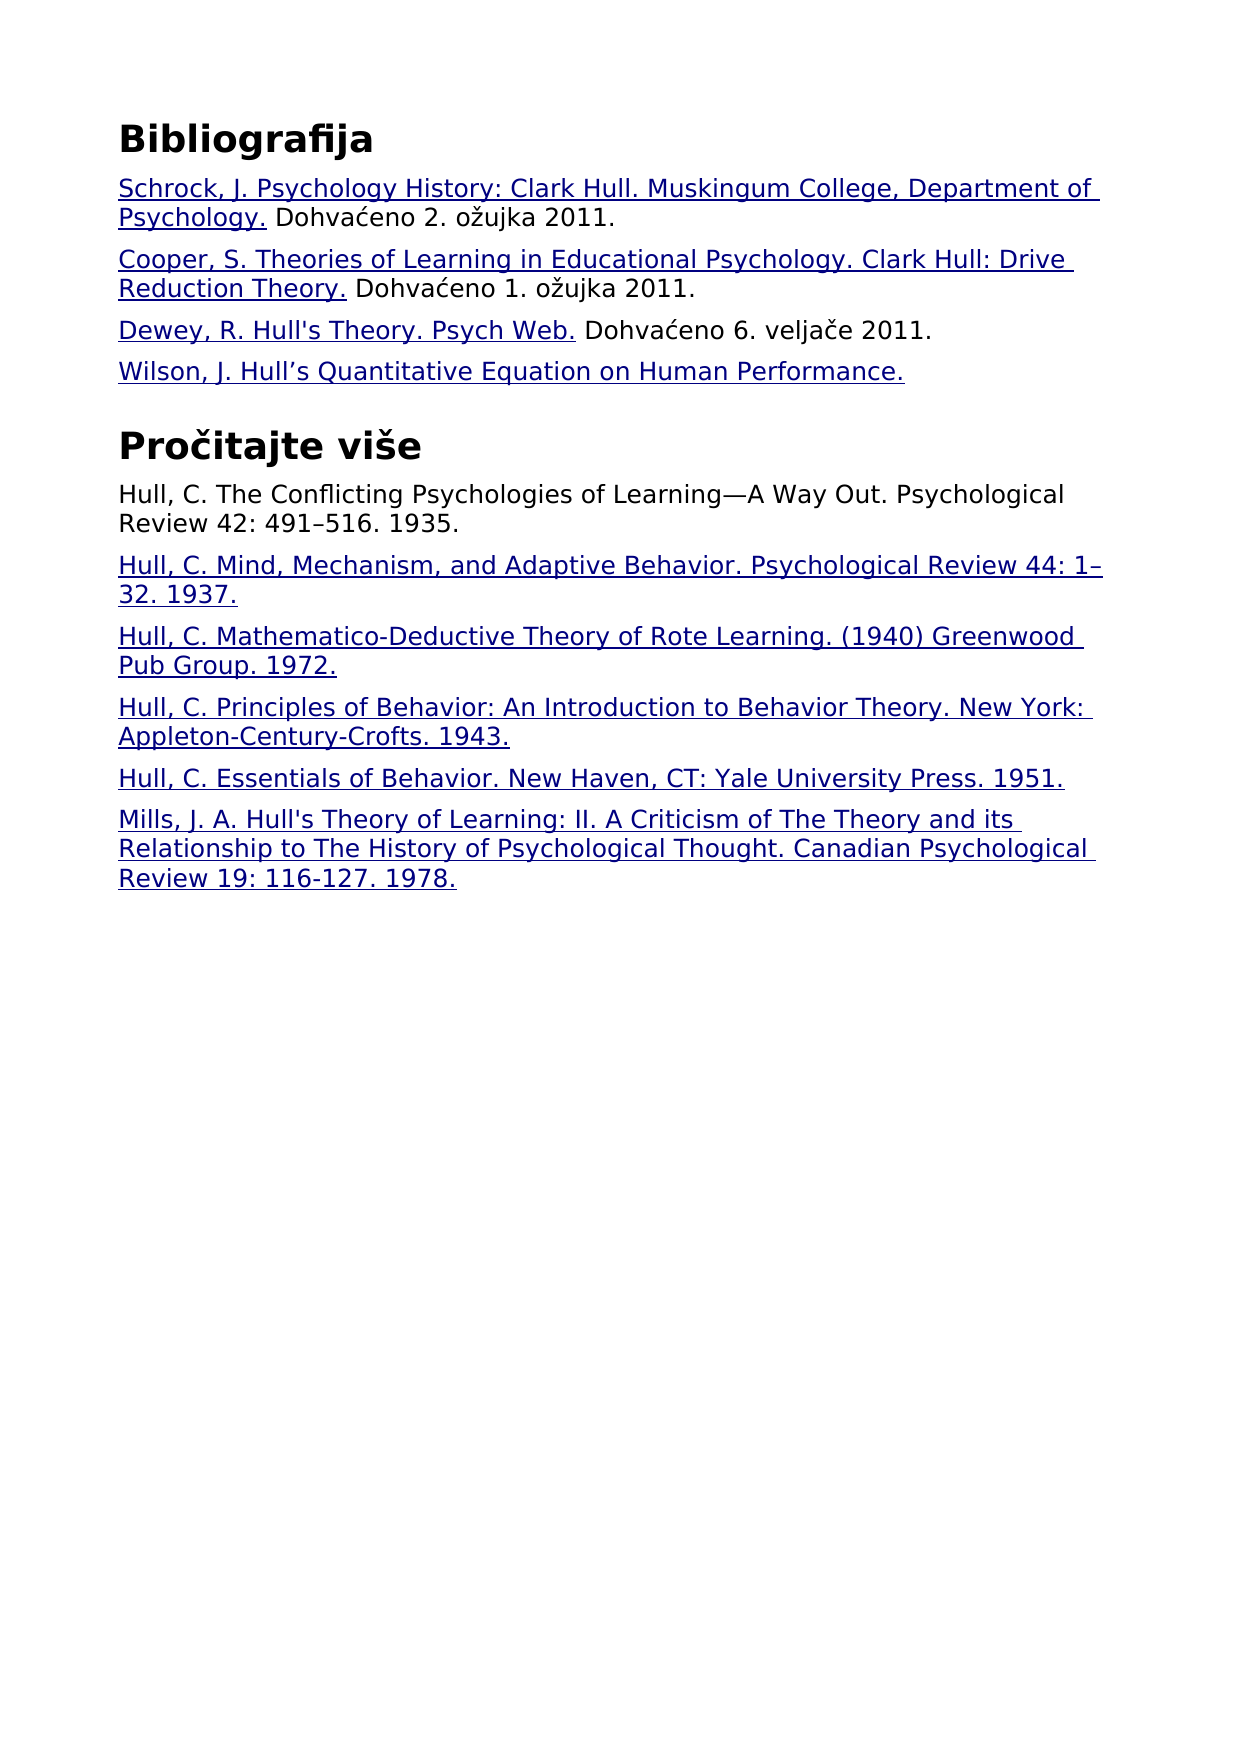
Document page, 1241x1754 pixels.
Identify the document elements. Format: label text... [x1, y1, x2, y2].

text Hull, C. Principles of Behavior: An Introduction to Behavior Theory. New York: Appleton-Century-Crofts. 1943. [118, 693, 1122, 751]
text Cooper, S. Theories of Learning in Educational Psychology. Clark Hull: Drive Reduction Theory. Dohvaćeno 1. ožujka 2011. [118, 245, 1122, 303]
text Wilson, J. Hull’s Quantitative Equation on Human Performance. [118, 358, 1122, 387]
text Schrock, J. Psychology History: Clark Hull. Muskingum College, Department of Psychology. Dohvaćeno 2. ožujka 2011. [118, 174, 1122, 233]
text Hull, C. Mind, Mechanism, and Adaptive Behavior. Psychological Review 44: 1–32. 1937. [118, 551, 1122, 609]
text Hull, C. Mathematico-Deductive Theory of Rote Learning. (1940) Greenwood Pub Group. 1972. [118, 622, 1122, 680]
text Mills, J. A. Hull's Theory of Learning: II. A Criticism of The Theory and its Relationship to The History of Psychological Thought. Canadian Psychological Review 19: 116-127. 1978. [118, 805, 1122, 893]
text Hull, C. Essentials of Behavior. New Haven, CT: Yale University Press. 1951. [118, 764, 1122, 793]
subtitle Pročitajte više [118, 424, 1122, 468]
subtitle Bibliografija [118, 118, 1122, 162]
text Dewey, R. Hull's Theory. Psych Web. Dohvaćeno 6. veljače 2011. [118, 316, 1122, 345]
text Hull, C. The Conflicting Psychologies of Learning—A Way Out. Psychological Review 42: 491–516. 1935. [118, 480, 1122, 539]
